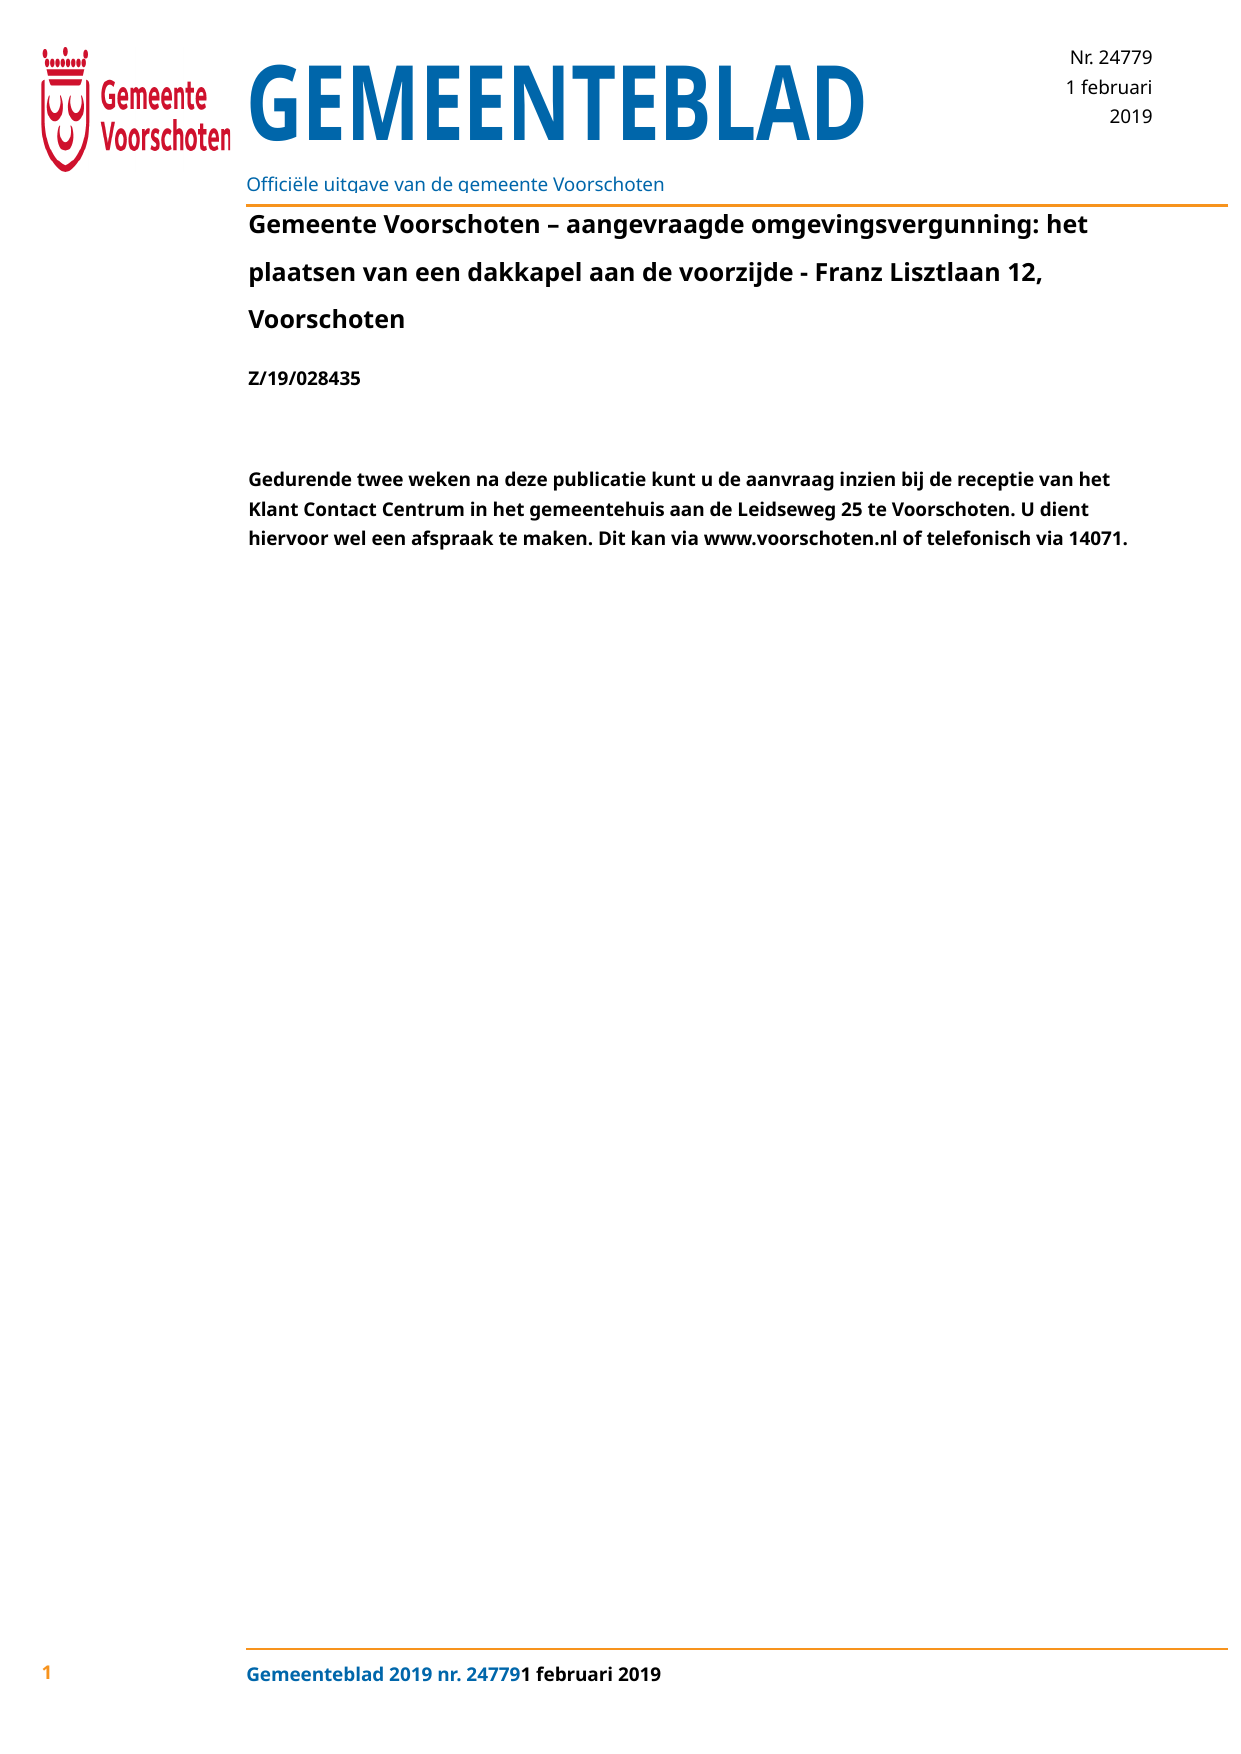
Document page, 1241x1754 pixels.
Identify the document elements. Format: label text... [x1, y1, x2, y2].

picture [41, 47, 231, 172]
text Z/19/028435 [248, 366, 1152, 391]
text Gedurende twee weken na deze publicatie kunt u de aanvraag inzien bij de receptie van het Klant Contact Centrum in het gemeentehuis aan de Leidseweg 25 te Voorschoten. U dient hiervoor wel een afspraak te maken. Dit kan via www.voorschoten.nl of telefonisch via 14071. [248, 466, 1152, 551]
text Gemeente Voorschoten – aangevraagde omgevingsvergunning: het plaatsen van een dakkapel aan de voorzijde - Franz Lisztlaan 12, Voorschoten [248, 207, 1152, 336]
